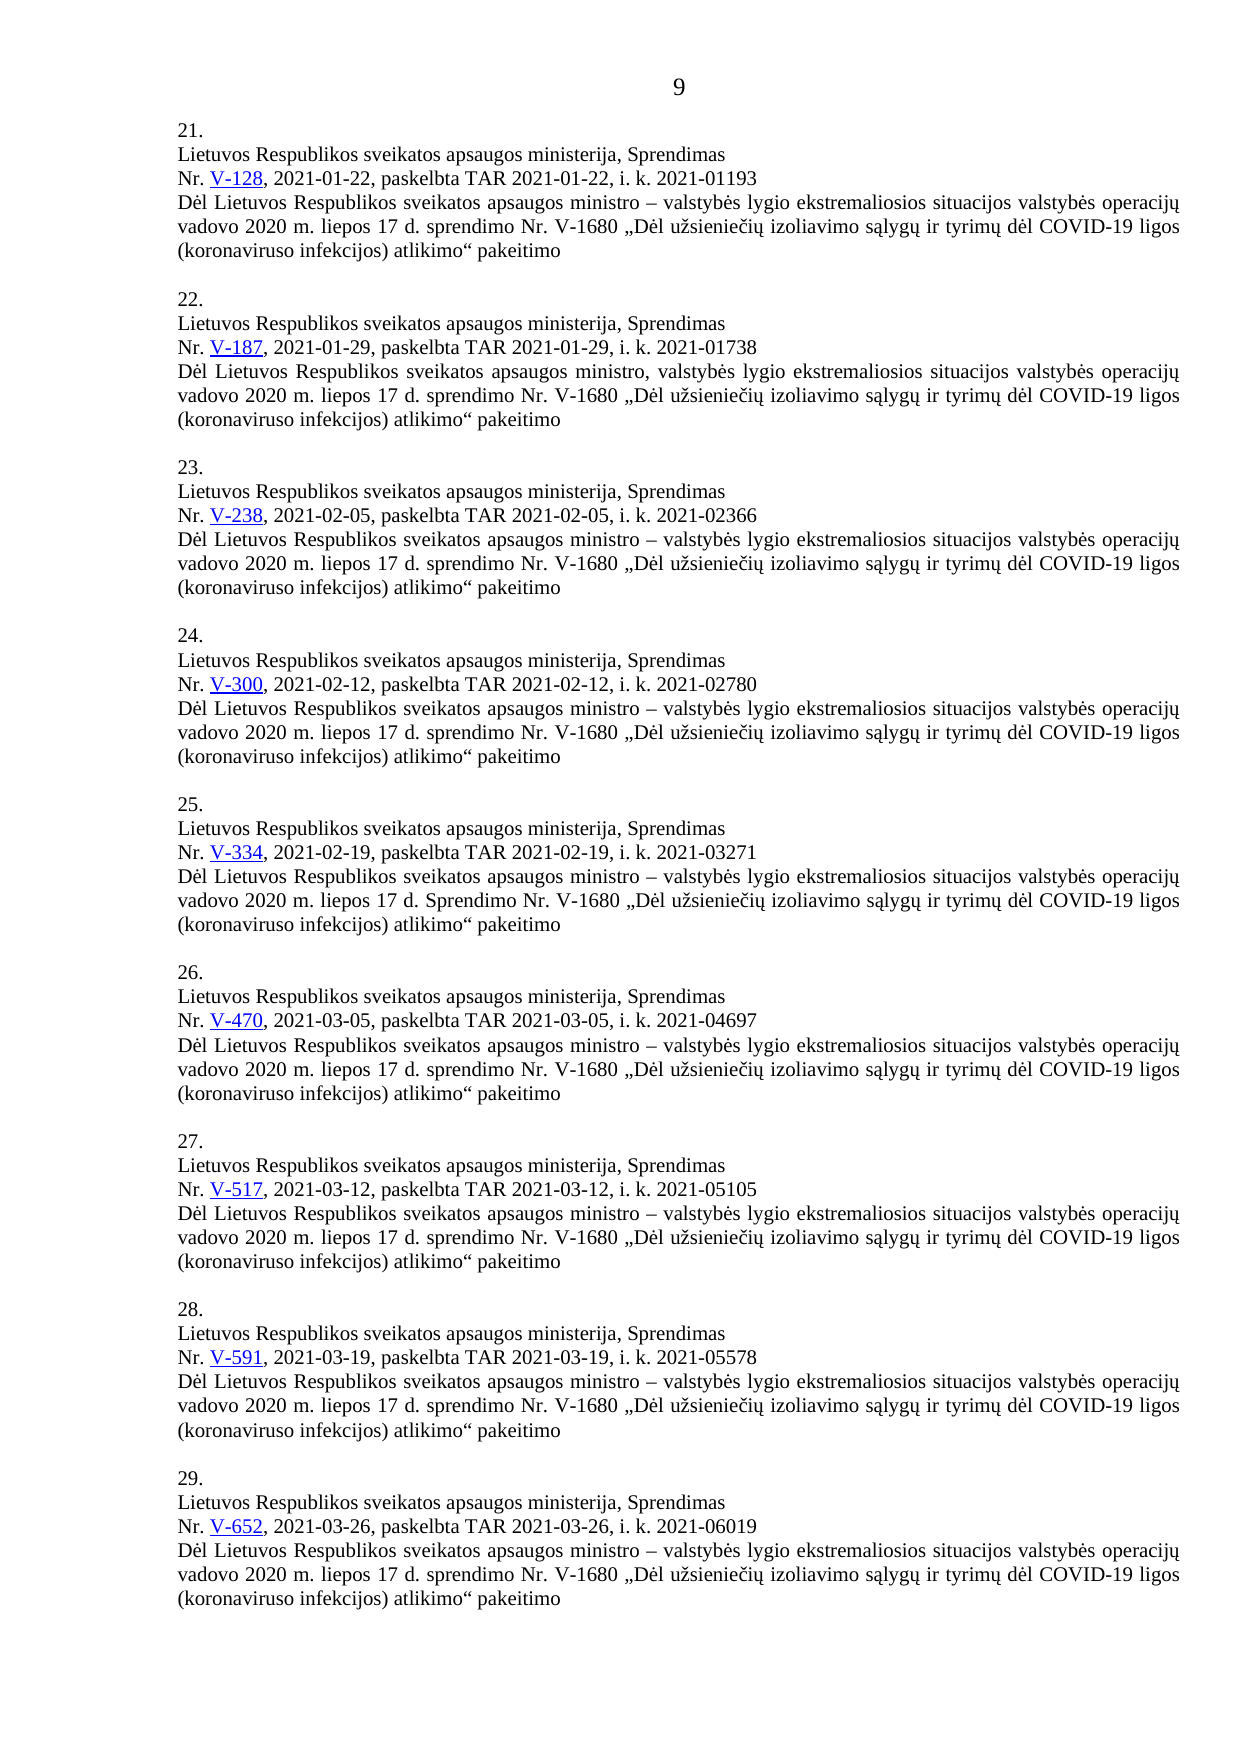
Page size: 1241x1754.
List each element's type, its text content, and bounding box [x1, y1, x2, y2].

text Dėl Lietuvos Respublikos sveikatos apsaugos ministro – valstybės lygio ekstremaliosios situacijos valstybės operacijų vadovo 2020 m. liepos 17 d. sprendimo Nr. V-1680 „Dėl užsieniečių izoliavimo sąlygų ir tyrimų dėl COVID-19 ligos (koronaviruso infekcijos) atlikimo“ pakeitimo [177, 190, 1181, 262]
text Nr. V-334, 2021-02-19, paskelbta TAR 2021-02-19, i. k. 2021-03271 [177, 840, 1181, 864]
text Lietuvos Respublikos sveikatos apsaugos ministerija, Sprendimas [177, 984, 1181, 1008]
text Dėl Lietuvos Respublikos sveikatos apsaugos ministro – valstybės lygio ekstremaliosios situacijos valstybės operacijų vadovo 2020 m. liepos 17 d. sprendimo Nr. V-1680 „Dėl užsieniečių izoliavimo sąlygų ir tyrimų dėl COVID-19 ligos (koronaviruso infekcijos) atlikimo“ pakeitimo [177, 696, 1181, 768]
text 29. [177, 1466, 1181, 1490]
text 23. [177, 455, 1181, 479]
text 22. [177, 287, 1181, 311]
text Dėl Lietuvos Respublikos sveikatos apsaugos ministro, valstybės lygio ekstremaliosios situacijos valstybės operacijų vadovo 2020 m. liepos 17 d. sprendimo Nr. V-1680 „Dėl užsieniečių izoliavimo sąlygų ir tyrimų dėl COVID-19 ligos (koronaviruso infekcijos) atlikimo“ pakeitimo [177, 359, 1181, 431]
text Lietuvos Respublikos sveikatos apsaugos ministerija, Sprendimas [177, 1321, 1181, 1345]
text Lietuvos Respublikos sveikatos apsaugos ministerija, Sprendimas [177, 816, 1181, 840]
text 26. [177, 960, 1181, 984]
text Nr. V-238, 2021-02-05, paskelbta TAR 2021-02-05, i. k. 2021-02366 [177, 503, 1181, 527]
text Nr. V-300, 2021-02-12, paskelbta TAR 2021-02-12, i. k. 2021-02780 [177, 672, 1181, 696]
text Nr. V-470, 2021-03-05, paskelbta TAR 2021-03-05, i. k. 2021-04697 [177, 1008, 1181, 1032]
text 24. [177, 623, 1181, 647]
text 25. [177, 792, 1181, 816]
text Dėl Lietuvos Respublikos sveikatos apsaugos ministro – valstybės lygio ekstremaliosios situacijos valstybės operacijų vadovo 2020 m. liepos 17 d. sprendimo Nr. V-1680 „Dėl užsieniečių izoliavimo sąlygų ir tyrimų dėl COVID-19 ligos (koronaviruso infekcijos) atlikimo“ pakeitimo [177, 1032, 1181, 1105]
text Nr. V-128, 2021-01-22, paskelbta TAR 2021-01-22, i. k. 2021-01193 [177, 166, 1181, 190]
text 21. [177, 118, 1181, 142]
text Dėl Lietuvos Respublikos sveikatos apsaugos ministro – valstybės lygio ekstremaliosios situacijos valstybės operacijų vadovo 2020 m. liepos 17 d. sprendimo Nr. V-1680 „Dėl užsieniečių izoliavimo sąlygų ir tyrimų dėl COVID-19 ligos (koronaviruso infekcijos) atlikimo“ pakeitimo [177, 1369, 1181, 1442]
text Dėl Lietuvos Respublikos sveikatos apsaugos ministro – valstybės lygio ekstremaliosios situacijos valstybės operacijų vadovo 2020 m. liepos 17 d. sprendimo Nr. V-1680 „Dėl užsieniečių izoliavimo sąlygų ir tyrimų dėl COVID-19 ligos (koronaviruso infekcijos) atlikimo“ pakeitimo [177, 1538, 1181, 1610]
text Nr. V-591, 2021-03-19, paskelbta TAR 2021-03-19, i. k. 2021-05578 [177, 1345, 1181, 1369]
text Lietuvos Respublikos sveikatos apsaugos ministerija, Sprendimas [177, 647, 1181, 672]
text Lietuvos Respublikos sveikatos apsaugos ministerija, Sprendimas [177, 1153, 1181, 1177]
text Nr. V-517, 2021-03-12, paskelbta TAR 2021-03-12, i. k. 2021-05105 [177, 1177, 1181, 1201]
text Dėl Lietuvos Respublikos sveikatos apsaugos ministro – valstybės lygio ekstremaliosios situacijos valstybės operacijų vadovo 2020 m. liepos 17 d. sprendimo Nr. V-1680 „Dėl užsieniečių izoliavimo sąlygų ir tyrimų dėl COVID-19 ligos (koronaviruso infekcijos) atlikimo“ pakeitimo [177, 1201, 1181, 1273]
text Nr. V-187, 2021-01-29, paskelbta TAR 2021-01-29, i. k. 2021-01738 [177, 335, 1181, 359]
text Nr. V-652, 2021-03-26, paskelbta TAR 2021-03-26, i. k. 2021-06019 [177, 1514, 1181, 1538]
text Lietuvos Respublikos sveikatos apsaugos ministerija, Sprendimas [177, 1490, 1181, 1514]
text Lietuvos Respublikos sveikatos apsaugos ministerija, Sprendimas [177, 311, 1181, 335]
text 28. [177, 1297, 1181, 1321]
text Lietuvos Respublikos sveikatos apsaugos ministerija, Sprendimas [177, 142, 1181, 166]
text Dėl Lietuvos Respublikos sveikatos apsaugos ministro – valstybės lygio ekstremaliosios situacijos valstybės operacijų vadovo 2020 m. liepos 17 d. sprendimo Nr. V-1680 „Dėl užsieniečių izoliavimo sąlygų ir tyrimų dėl COVID-19 ligos (koronaviruso infekcijos) atlikimo“ pakeitimo [177, 527, 1181, 599]
text Lietuvos Respublikos sveikatos apsaugos ministerija, Sprendimas [177, 479, 1181, 503]
text Dėl Lietuvos Respublikos sveikatos apsaugos ministro – valstybės lygio ekstremaliosios situacijos valstybės operacijų vadovo 2020 m. liepos 17 d. Sprendimo Nr. V-1680 „Dėl užsieniečių izoliavimo sąlygų ir tyrimų dėl COVID-19 ligos (koronaviruso infekcijos) atlikimo“ pakeitimo [177, 864, 1181, 936]
text 27. [177, 1129, 1181, 1153]
